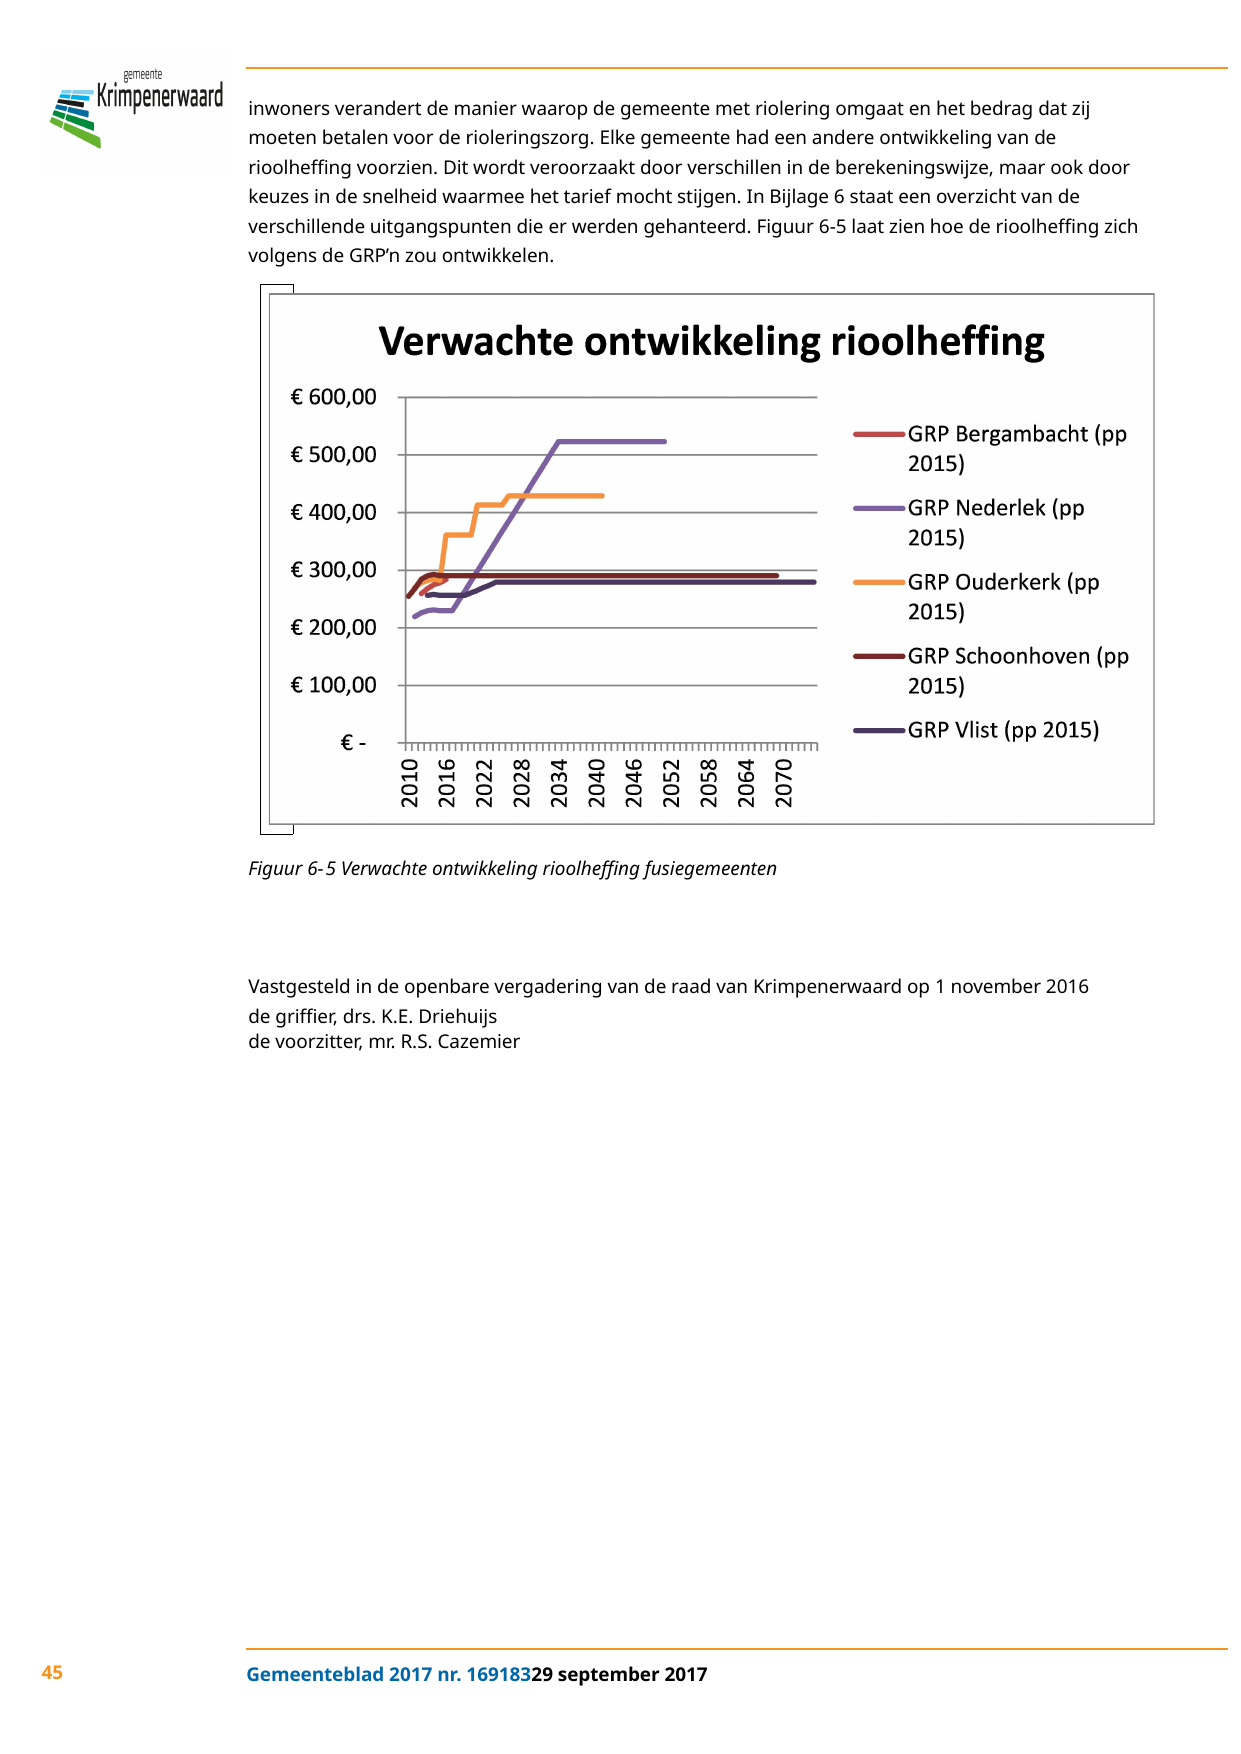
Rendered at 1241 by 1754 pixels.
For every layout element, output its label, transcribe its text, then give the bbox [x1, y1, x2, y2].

picture [268, 293, 1155, 825]
text Figuur 6‑5 Verwachte ontwikkeling rioolheffing fusiegemeenten [248, 855, 1152, 881]
text Vastgesteld in de openbare vergadering van de raad van Krimpenerwaard op 1 november 2016 [248, 973, 1152, 999]
text inwoners verandert de manier waarop de gemeente met riolering omgaat en het bedrag dat zij moeten betalen voor de rioleringszorg. Elke gemeente had een andere ontwikkeling van de rioolheffing voorzien. Dit wordt veroorzaakt door verschillen in de berekeningswijze, maar ook door keuzes in de snelheid waarmee het tarief mocht stijgen. In Bijlage 6 staat een overzicht van de verschillende uitgangspunten die er werden gehanteerd. Figuur 6‑5 laat zien hoe de rioolheffing zich volgens de GRP’n zou ontwikkelen. [248, 95, 1152, 268]
picture [41, 47, 231, 172]
text de voorzitter, mr. R.S. Cazemier [248, 1028, 1152, 1054]
text de griffier, drs. K.E. Driehuijs [248, 1003, 1152, 1028]
